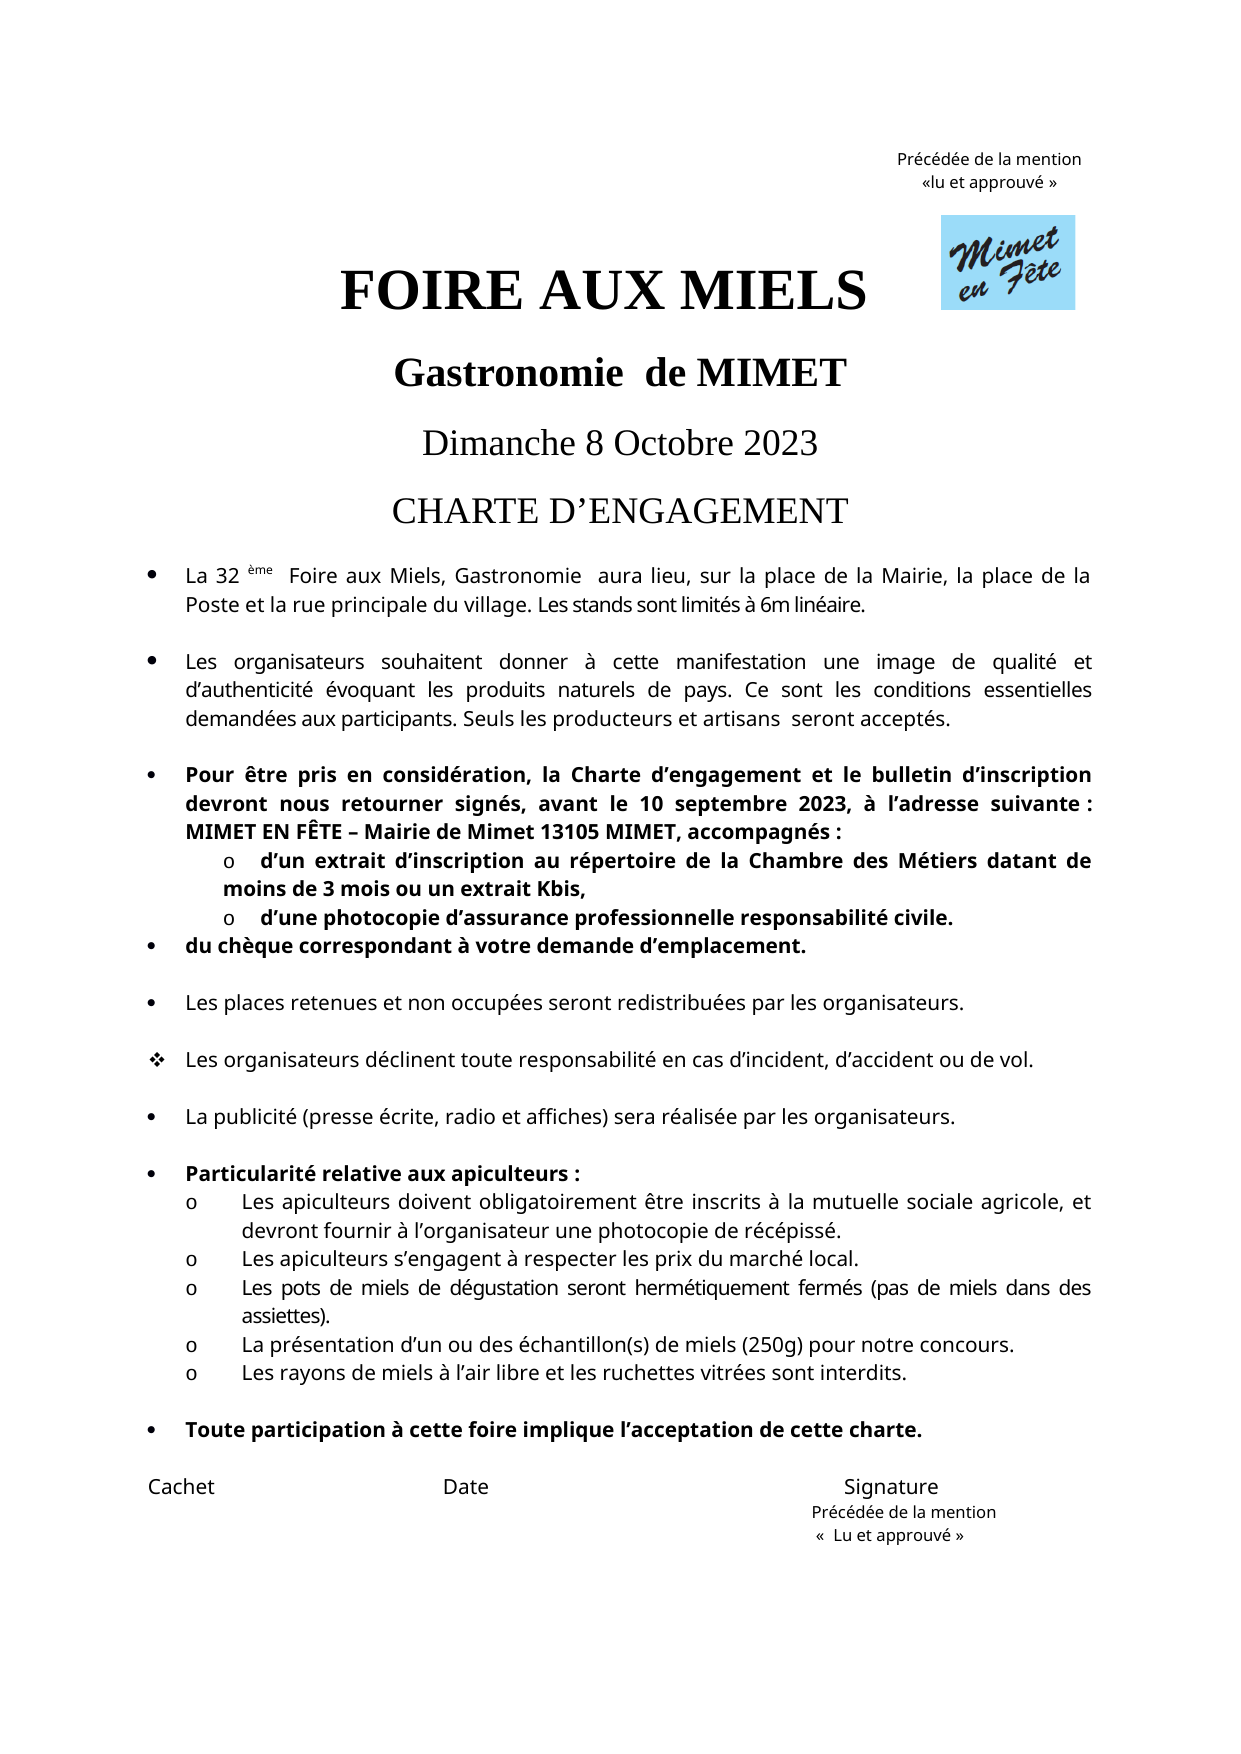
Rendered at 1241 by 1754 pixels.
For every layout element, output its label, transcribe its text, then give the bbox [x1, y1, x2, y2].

subtitle Dimanche 8 Octobre 2023 [148, 420, 1093, 463]
list Les organisateurs souhaitent donner à cette manifestation une image de qualité et d’authenticité évoquant les produits naturels de pays. Ce sont les conditions essentielles demandées aux participants. Seuls les producteurs et artisans seront acceptés. [148, 647, 1093, 732]
list Pour être pris en considération, la Charte d’engagement et le bulletin d’inscription devront nous retourner signés, avant le 10 septembre 2023, à l’adresse suivante : MIMET EN FÊTE – Mairie de Mimet 13105 MIMET, accompagnés : [148, 761, 1093, 846]
list Les rayons de miels à l’air libre et les ruchettes vitrées sont interdits. [185, 1358, 1093, 1387]
list Les apiculteurs doivent obligatoirement être inscrits à la mutuelle sociale agricole, et devront fournir à l’organisateur une photocopie de récépissé. [185, 1187, 1093, 1244]
text Précédée de la mention [812, 148, 1093, 170]
list d’un extrait d’inscription au répertoire de la Chambre des Métiers datant de moins de 3 mois ou un extrait Kbis, [223, 846, 1093, 903]
picture [941, 215, 1076, 310]
text FOIRE AUX MIELS [148, 216, 1093, 322]
list Les pots de miels de dégustation seront hermétiquement fermés (pas de miels dans des assiettes). [185, 1273, 1093, 1330]
list Toute participation à cette foire implique l’acceptation de cette charte. [148, 1415, 1093, 1444]
list Les organisateurs déclinent toute responsabilité en cas d’incident, d’accident ou de vol. [148, 1045, 1093, 1074]
list du chèque correspondant à votre demande d’emplacement. [148, 931, 1093, 960]
list La 32 ème Foire aux Miels, Gastronomie aura lieu, sur la place de la Mairie, la place de la Poste et la rue principale du village. Les stands sont limités à 6m linéaire. [148, 562, 1093, 618]
list d’une photocopie d’assurance professionnelle responsabilité civile. [223, 903, 1093, 931]
text Cachet Date Signature [148, 1472, 1093, 1501]
list La présentation d’un ou des échantillon(s) de miels (250g) pour notre concours. [185, 1330, 1093, 1358]
list Particularité relative aux apiculteurs : [148, 1159, 1093, 1187]
list La publicité (presse écrite, radio et affiches) sera réalisée par les organisateurs. [148, 1102, 1093, 1131]
text Précédée de la mention [738, 1501, 1093, 1523]
subtitle Gastronomie de MIMET [148, 347, 1093, 395]
list Les apiculteurs s’engagent à respecter les prix du marché local. [185, 1244, 1093, 1273]
text « Lu et approuvé » [664, 1523, 1093, 1546]
text «lu et approuvé » [812, 170, 1093, 193]
subtitle CHARTE D’ENGAGEMENT [148, 488, 1093, 531]
list Les places retenues et non occupées seront redistribuées par les organisateurs. [148, 988, 1093, 1017]
